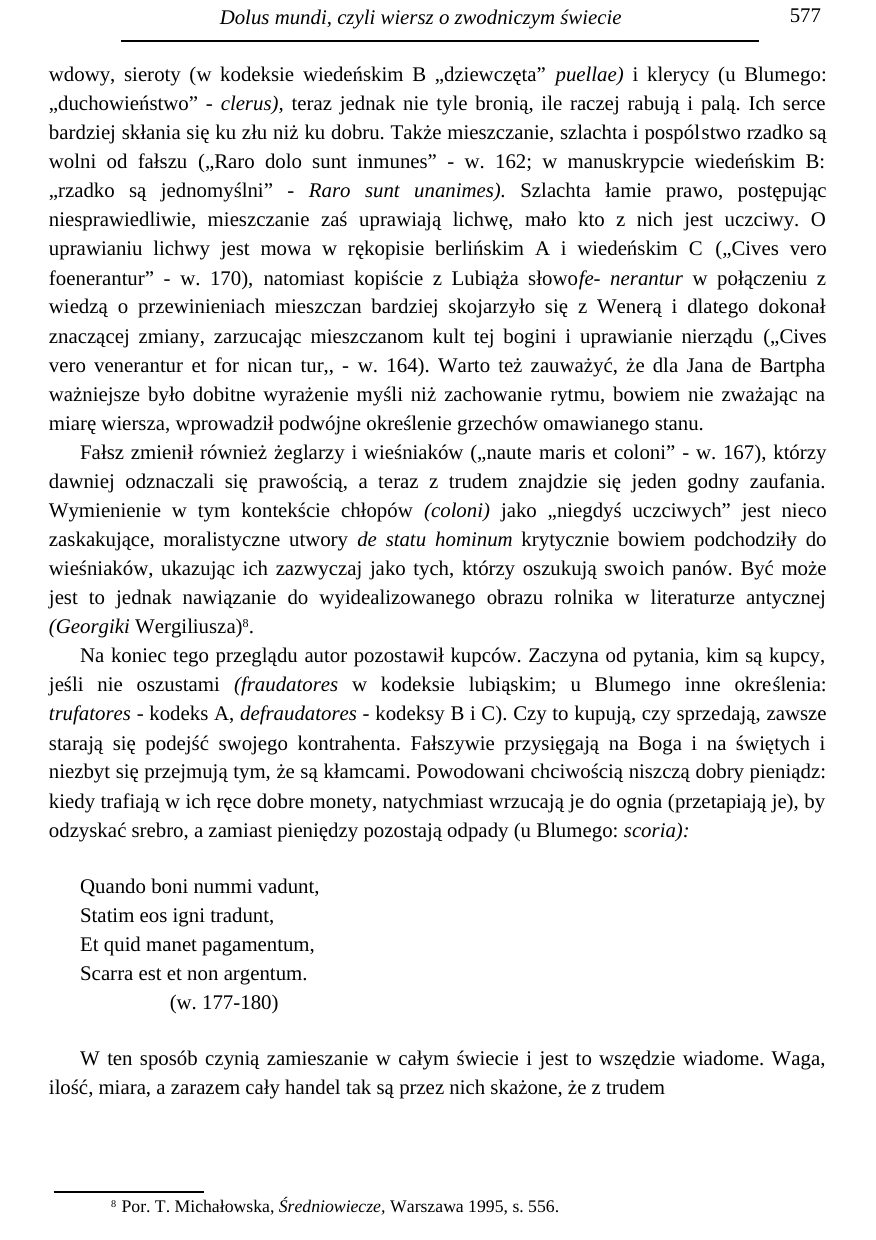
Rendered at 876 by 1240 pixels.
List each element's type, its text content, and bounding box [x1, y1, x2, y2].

text Fałsz zmienił również żeglarzy i wieśniaków („naute maris et coloni” - w. 167), którzy dawniej odznaczali się prawością, a teraz z trudem znajdzie się jeden godny zaufania. Wymienienie w tym kontekście chłopów (coloni) jako „niegdyś uczciwych” jest nieco zaskakujące, moralistyczne utwory de statu hominum krytycznie bowiem podchodziły do wieśniaków, ukazując ich zazwyczaj jako tych, którzy oszukują swo­ich panów. Być może jest to jednak nawiązanie do wyidealizowanego obrazu rolnika w literaturze antycznej (Georgiki Wergiliusza)8. [49, 440, 827, 638]
text W ten sposób czynią zamieszanie w całym świecie i jest to wszędzie wiadome. Waga, ilość, miara, a zarazem cały handel tak są przez nich skażone, że z trudem [49, 1046, 827, 1099]
text Dolus mundi, czyli wiersz o zwodniczym świecie [219, 5, 658, 29]
text (w. 177-180) [169, 990, 827, 1014]
text Et quid manet pagamentum, [49, 932, 827, 956]
text 8 Por. T. Michałowska, Średniowiecze, Warszawa 1995, s. 556. [79, 1196, 578, 1216]
text wdowy, sieroty (w kodeksie wiedeńskim B „dziewczęta” puellae) i klerycy (u Blume­go: „duchowieństwo” - clerus), teraz jednak nie tyle bronią, ile raczej rabują i palą. Ich serce bardziej skłania się ku złu niż ku dobru. Także mieszczanie, szlachta i pospól­stwo rzadko są wolni od fałszu („Raro dolo sunt inmunes” - w. 162; w manuskrypcie wiedeńskim B: „rzadko są jednomyślni” - Raro sunt unanimes). Szlachta łamie pra­wo, postępując niesprawiedliwie, mieszczanie zaś uprawiają lichwę, mało kto z nich jest uczciwy. O uprawianiu lichwy jest mowa w rękopisie berlińskim A i wiedeńskim C („Cives vero foenerantur” - w. 170), natomiast kopiście z Lubiąża słowofe- nerantur w połączeniu z wiedzą o przewinieniach mieszczan bardziej skojarzyło się z Wenerą i dlatego dokonał znaczącej zmiany, zarzucając mieszczanom kult tej bogini i uprawianie nierządu („Cives vero venerantur et for nican tur,, - w. 164). Warto też zauważyć, że dla Jana de Bartpha ważniejsze było dobitne wyrażenie myśli niż zachowanie rytmu, bowiem nie zważając na miarę wiersza, wprowadził podwójne określenie grzechów omawianego stanu. [49, 62, 827, 435]
text Quando boni nummi vadunt, [49, 874, 827, 898]
text Na koniec tego przeglądu autor pozostawił kupców. Zaczyna od pytania, kim są kupcy, jeśli nie oszustami (fraudatores w kodeksie lubiąskim; u Blumego inne okre­ślenia: trufatores - kodeks A, defraudatores - kodeksy B i C). Czy to kupują, czy sprze­dają, zawsze starają się podejść swojego kontrahenta. Fałszywie przysięgają na Boga i na świętych i niezbyt się przejmują tym, że są kłamcami. Powodowani chciwością niszczą dobry pieniądz: kiedy trafiają w ich ręce dobre monety, natychmiast wrzucają je do ognia (przetapiają je), by odzyskać srebro, a zamiast pieniędzy pozostają odpady (u Blumego: scoria): [49, 643, 827, 842]
text Statim eos igni tradunt, [49, 903, 827, 927]
text 577 [789, 3, 825, 27]
text Scarra est et non argentum. [49, 961, 827, 985]
